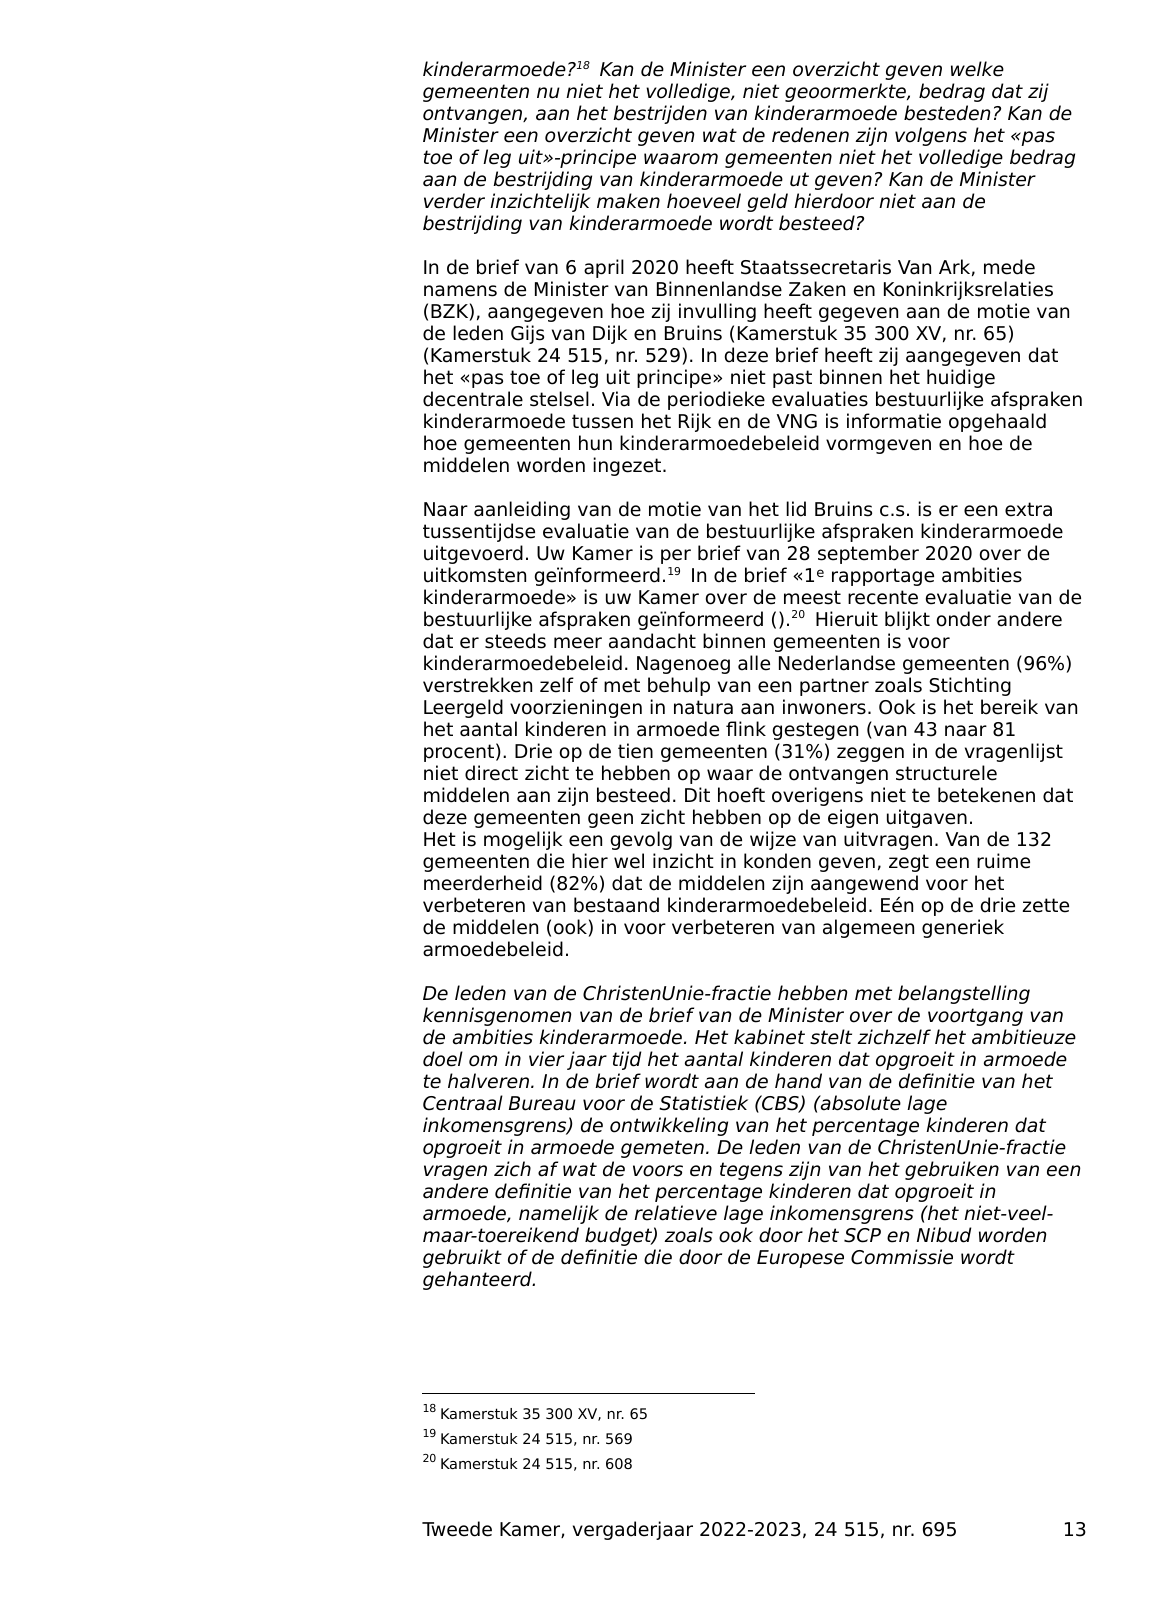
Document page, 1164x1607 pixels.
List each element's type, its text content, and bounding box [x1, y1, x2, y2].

text Het is mogelijk een gevolg van de wijze van uitvragen. Van de 132 gemeenten die hier wel inzicht in konden geven, zegt een ruime meerderheid (82%) dat de middelen zijn aangewend voor het verbeteren van bestaand kinderarmoedebeleid. Eén op de drie zette de middelen (ook) in voor verbeteren van algemeen generiek armoedebeleid. [422, 829, 1087, 961]
text In de brief van 6 april 2020 heeft Staatssecretaris Van Ark, mede namens de Minister van Binnenlandse Zaken en Koninkrijksrelaties (BZK), aangegeven hoe zij invulling heeft gegeven aan de motie van de leden Gijs van Dijk en Bruins (Kamerstuk 35 300 XV, nr. 65) (Kamerstuk 24 515, nr. 529). In deze brief heeft zij aangegeven dat het «pas toe of leg uit principe» niet past binnen het huidige decentrale stelsel. Via de periodieke evaluaties bestuurlijke afspraken kinderarmoede tussen het Rijk en de VNG is informatie opgehaald hoe gemeenten hun kinderarmoedebeleid vormgeven en hoe de middelen worden ingezet. [422, 257, 1087, 477]
text Kamerstuk 24 515, nr. 608 [422, 1452, 1087, 1474]
text Kamerstuk 24 515, nr. 569 [422, 1427, 1087, 1449]
text kinderarmoede? Kan de Minister een overzicht geven welke gemeenten nu niet het volledige, niet geoormerkte, bedrag dat zij ontvangen, aan het bestrijden van kinderarmoede besteden? Kan de Minister een overzicht geven wat de redenen zijn volgens het «pas toe of leg uit»-principe waarom gemeenten niet het volledige bedrag aan de bestrijding van kinderarmoede ut geven? Kan de Minister verder inzichtelijk maken hoeveel geld hierdoor niet aan de bestrijding van kinderarmoede wordt besteed? [422, 59, 1087, 235]
text De leden van de ChristenUnie-fractie hebben met belangstelling kennisgenomen van de brief van de Minister over de voortgang van de ambities kinderarmoede. Het kabinet stelt zichzelf het ambitieuze doel om in vier jaar tijd het aantal kinderen dat opgroeit in armoede te halveren. In de brief wordt aan de hand van de definitie van het Centraal Bureau voor de Statistiek (CBS) (absolute lage inkomensgrens) de ontwikkeling van het percentage kinderen dat opgroeit in armoede gemeten. De leden van de ChristenUnie-fractie vragen zich af wat de voors en tegens zijn van het gebruiken van een andere definitie van het percentage kinderen dat opgroeit in armoede, namelijk de relatieve lage inkomensgrens (het niet-veel-maar-toereikend budget) zoals ook door het SCP en Nibud worden gebruikt of de definitie die door de Europese Commissie wordt gehanteerd. [422, 983, 1087, 1291]
text Kamerstuk 35 300 XV, nr. 65 [422, 1402, 1087, 1424]
text Naar aanleiding van de motie van het lid Bruins c.s. is er een extra tussentijdse evaluatie van de bestuurlijke afspraken kinderarmoede uitgevoerd. Uw Kamer is per brief van 28 september 2020 over de uitkomsten geïnformeerd. In de brief «1e rapportage ambities kinderarmoede» is uw Kamer over de meest recente evaluatie van de bestuurlijke afspraken geïnformeerd (). Hieruit blijkt onder andere dat er steeds meer aandacht binnen gemeenten is voor kinderarmoedebeleid. Nagenoeg alle Nederlandse gemeenten (96%) verstrekken zelf of met behulp van een partner zoals Stichting Leergeld voorzieningen in natura aan inwoners. Ook is het bereik van het aantal kinderen in armoede flink gestegen (van 43 naar 81 procent). Drie op de tien gemeenten (31%) zeggen in de vragenlijst niet direct zicht te hebben op waar de ontvangen structurele middelen aan zijn besteed. Dit hoeft overigens niet te betekenen dat deze gemeenten geen zicht hebben op de eigen uitgaven. [422, 499, 1087, 829]
